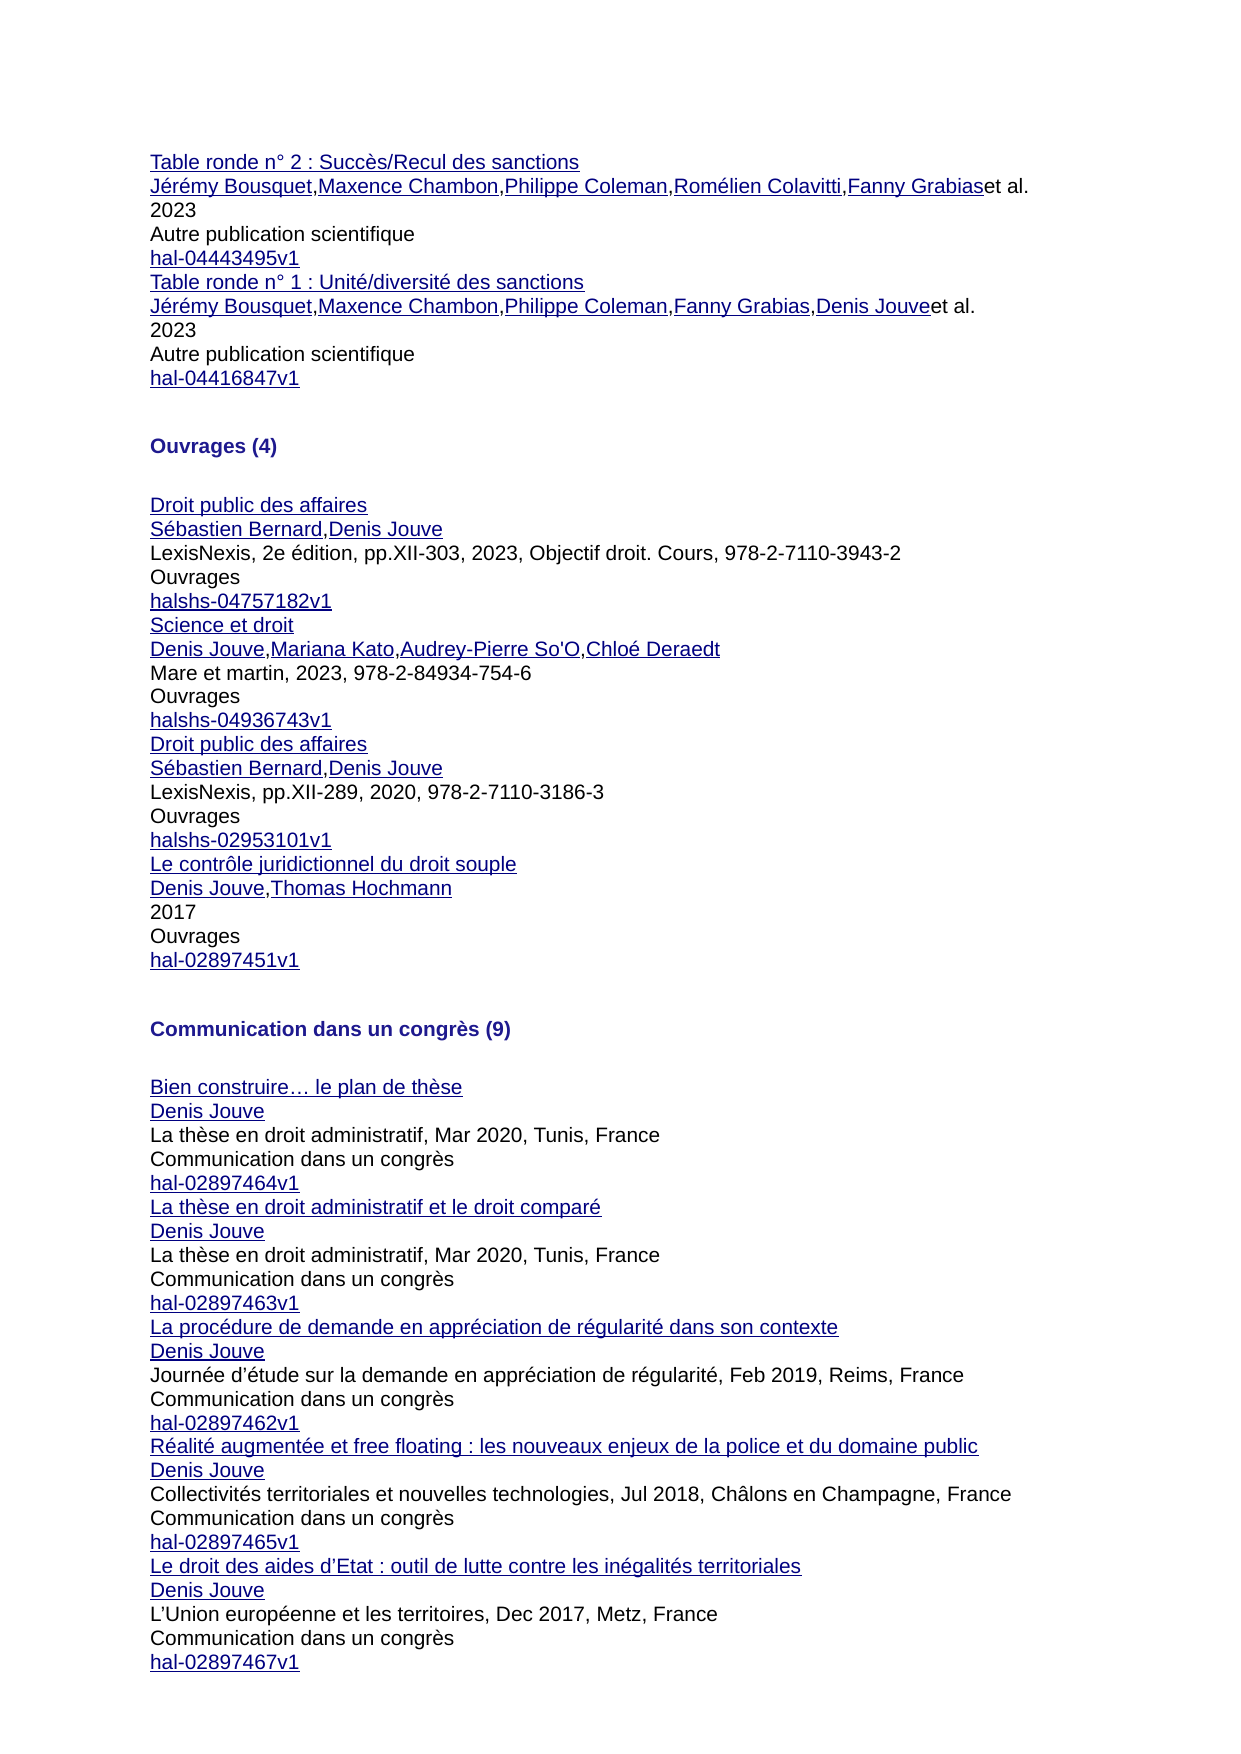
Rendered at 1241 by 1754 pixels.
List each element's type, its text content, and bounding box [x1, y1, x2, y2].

table_header Table ronde n° 2 : Succès/Recul des sanctions Jérémy Bousquet,Maxence Chambon,Philippe Coleman,Romélien Colavitti,Fanny Grabiaset al. 2023 Autre publication scientifique hal-04443495v1 [150, 150, 1090, 270]
table_cell La procédure de demande en appréciation de régularité dans son contexte Denis Jouve Journée d’étude sur la demande en appréciation de régularité, Feb 2019, Reims, France Communication dans un congrès hal-02897462v1 [150, 1315, 1090, 1434]
table_cell Le contrôle juridictionnel du droit souple Denis Jouve,Thomas Hochmann 2017 Ouvrages hal-02897451v1 [150, 852, 1090, 972]
table_cell Science et droit Denis Jouve,Mariana Kato,Audrey-Pierre So'O,Chloé Deraedt Mare et martin, 2023, 978-2-84934-754-6 Ouvrages halshs-04936743v1 [150, 613, 1090, 732]
table_header Bien construire… le plan de thèse Denis Jouve La thèse en droit administratif, Mar 2020, Tunis, France Communication dans un congrès hal-02897464v1 [150, 1075, 1090, 1195]
subtitle Ouvrages (4) [150, 434, 1090, 458]
table_cell Droit public des affaires Sébastien Bernard,Denis Jouve LexisNexis, pp.XII-289, 2020, 978-2-7110-3186-3 Ouvrages halshs-02953101v1 [150, 732, 1090, 852]
table_cell La thèse en droit administratif et le droit comparé Denis Jouve La thèse en droit administratif, Mar 2020, Tunis, France Communication dans un congrès hal-02897463v1 [150, 1195, 1090, 1314]
table_cell Le droit des aides d’Etat : outil de lutte contre les inégalités territoriales Denis Jouve L’Union européenne et les territoires, Dec 2017, Metz, France Communication dans un congrès hal-02897467v1 [150, 1554, 1090, 1674]
table_cell Table ronde n° 1 : Unité/diversité des sanctions Jérémy Bousquet,Maxence Chambon,Philippe Coleman,Fanny Grabias,Denis Jouveet al. 2023 Autre publication scientifique hal-04416847v1 [150, 270, 1090, 389]
subtitle Communication dans un congrès (9) [150, 1017, 1090, 1041]
table_header Droit public des affaires Sébastien Bernard,Denis Jouve LexisNexis, 2e édition, pp.XII-303, 2023, Objectif droit. Cours, 978-2-7110-3943-2 Ouvrages halshs-04757182v1 [150, 493, 1090, 612]
table_cell Réalité augmentée et free floating : les nouveaux enjeux de la police et du domaine public Denis Jouve Collectivités territoriales et nouvelles technologies, Jul 2018, Châlons en Champagne, France Communication dans un congrès hal-02897465v1 [150, 1434, 1090, 1554]
